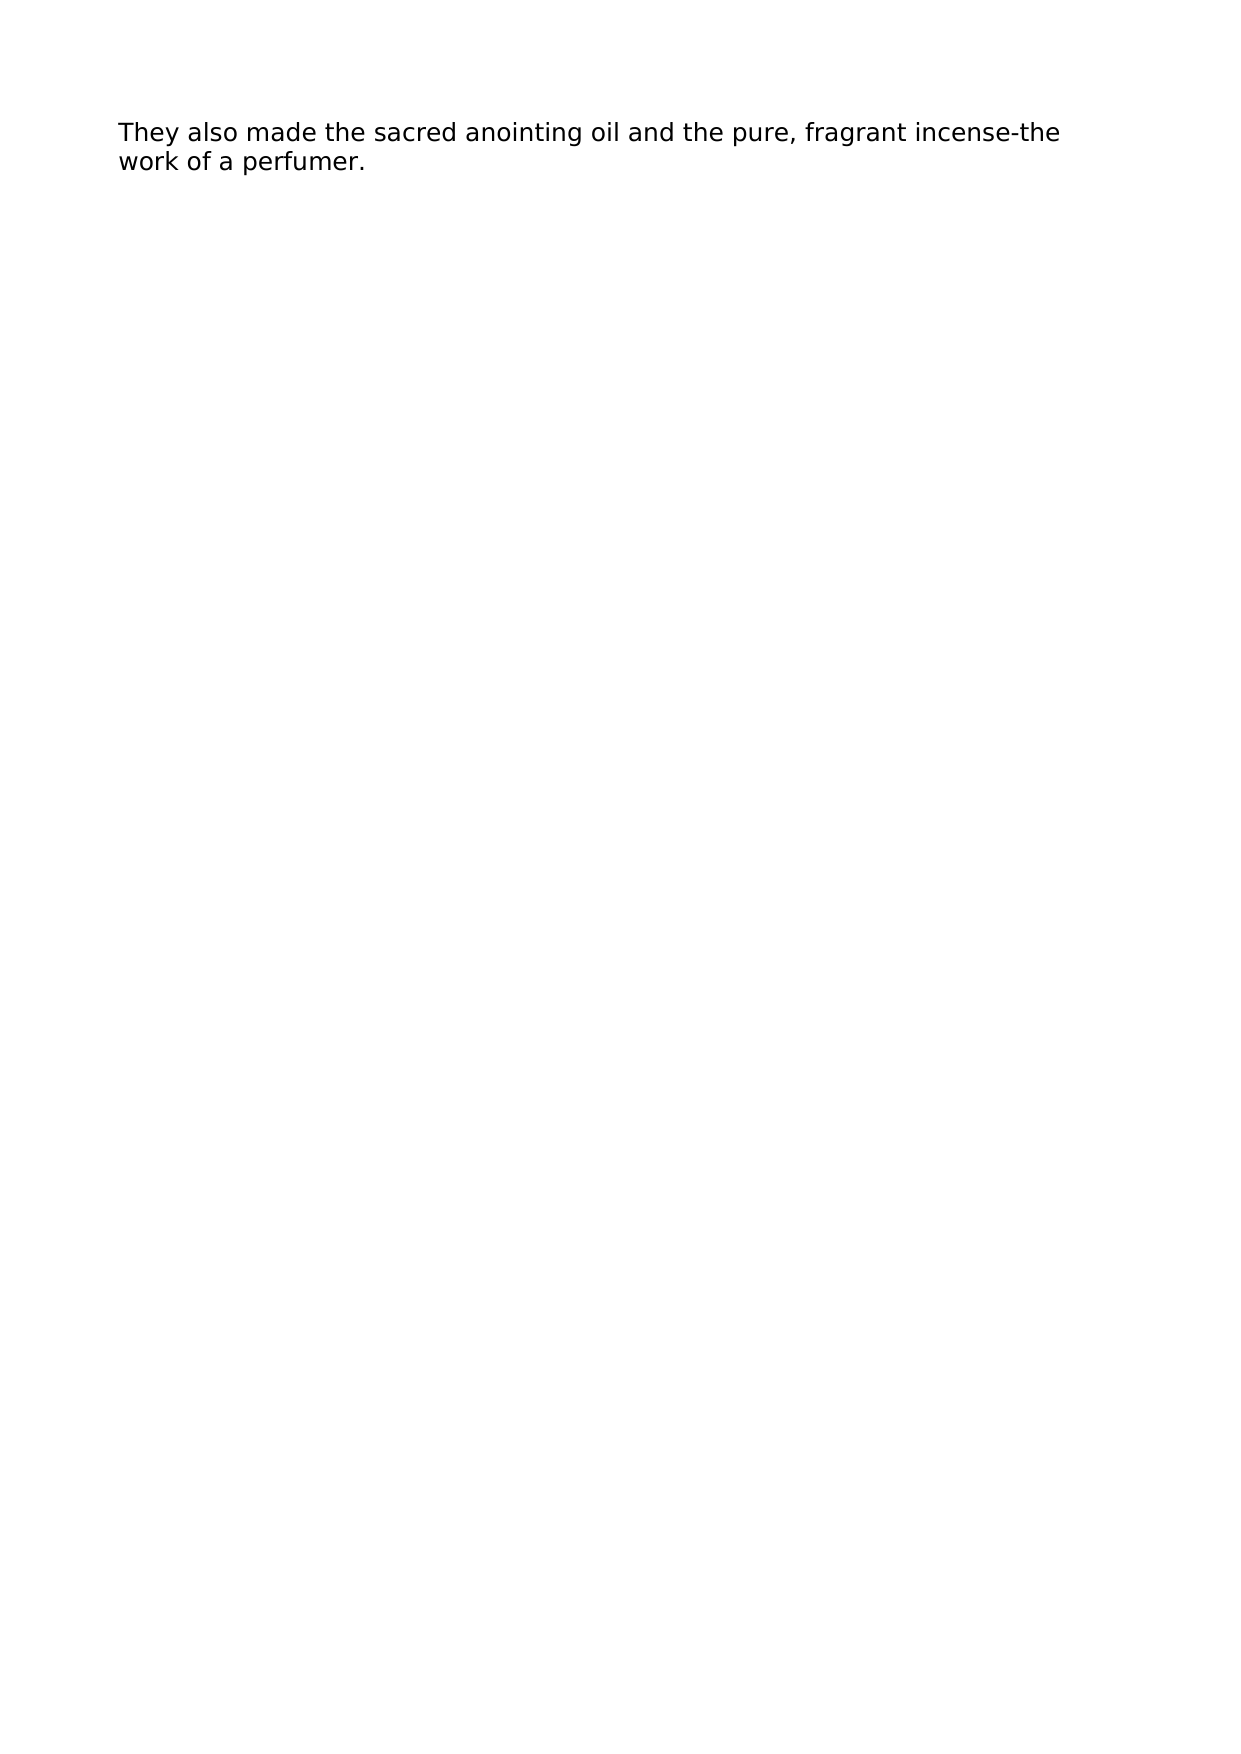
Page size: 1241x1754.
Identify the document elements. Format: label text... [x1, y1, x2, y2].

text They also made the sacred anointing oil and the pure, fragrant incense-the work of a perfumer. [118, 118, 1122, 176]
